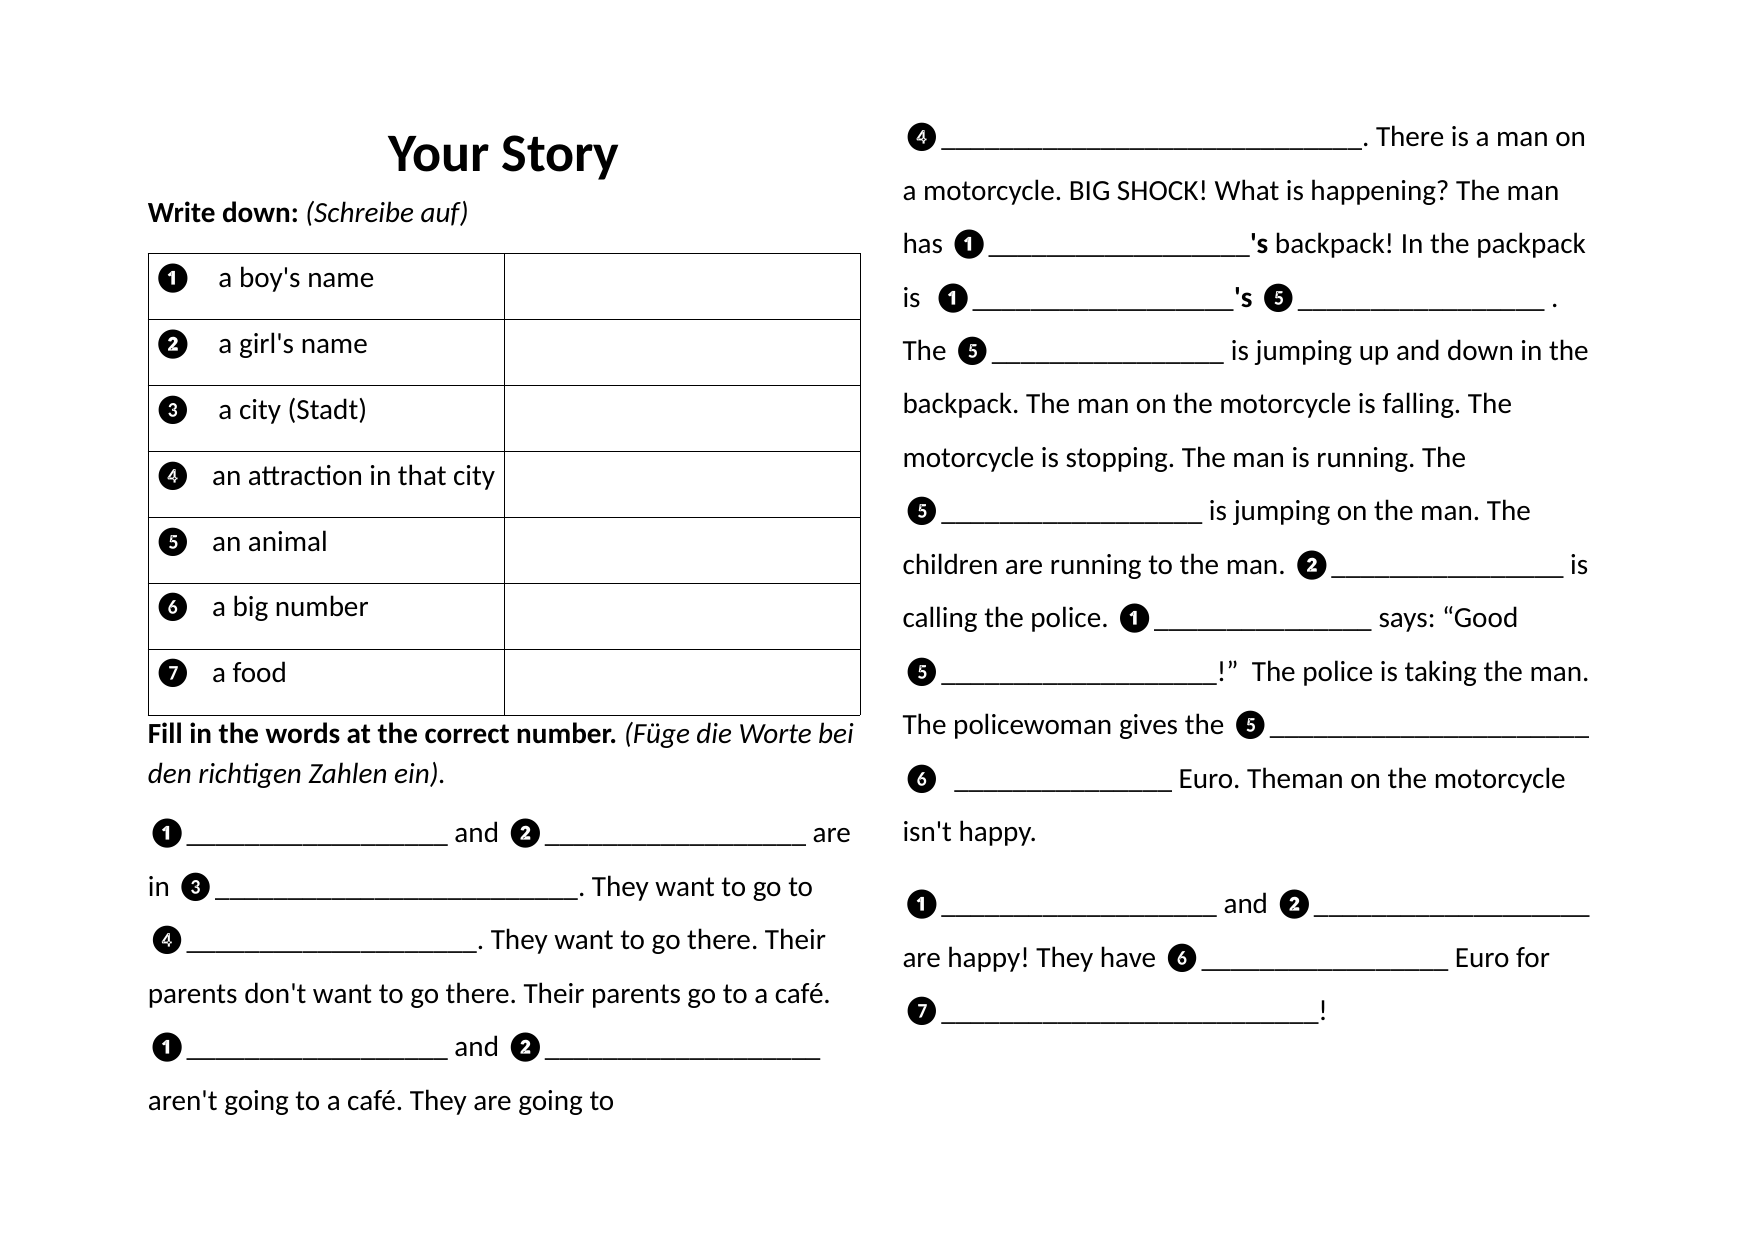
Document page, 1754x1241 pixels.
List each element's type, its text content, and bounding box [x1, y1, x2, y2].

table_cell [505, 650, 860, 714]
table_header ❶ a boy's name [149, 254, 504, 319]
table_cell ❺ an animal [149, 518, 504, 583]
table_cell [505, 584, 860, 649]
table_cell ❷ a girl's name [149, 320, 504, 385]
text ❶___________________ and ❷___________________ are happy! They have ❻_________________ Euro for ❼__________________________! [902, 885, 1606, 1028]
text ❶__________________ and ❷__________________ are in ❸_________________________. They want to go to ❹____________________. They want to go there. Their parents don't want to go there. Their parents go to a café. ❶__________________ and ❷___________________ aren't going to a café. They are going to [148, 814, 860, 1117]
table_cell [505, 386, 860, 451]
table_cell ❹ an attraction in that city [149, 452, 504, 517]
text Write down: (Schreibe auf) [148, 194, 860, 229]
table_cell [505, 518, 860, 583]
table_header [505, 254, 860, 319]
table_cell ❸ a city (Stadt) [149, 386, 504, 451]
text Fill in the words at the correct number. (Füge die Worte bei den richtigen Zahlen ein). [148, 716, 860, 791]
table_cell [505, 320, 860, 385]
text ❹_____________________________. There is a man on a motorcycle. BIG SHOCK! What is happening? The man has ❶__________________'s backpack! In the packpack is ❶__________________'s ❺_________________ . The ❺________________ is jumping up and down in the backpack. The man on the motorcycle is falling. The motorcycle is stopping. The man is running. The ❺__________________ is jumping on the man. The children are running to the man. ❷________________ is calling the police. ❶_______________ says: “Good ❺___________________!” The police is taking the man. The policewoman gives the ❺______________________ ❻ _______________ Euro. Theman on the motorcycle isn't happy. [902, 118, 1606, 849]
table_cell ❻ a big number [149, 584, 504, 649]
table_cell ❼ a food [149, 650, 504, 714]
text Your Story [148, 118, 860, 184]
table_cell [505, 452, 860, 517]
